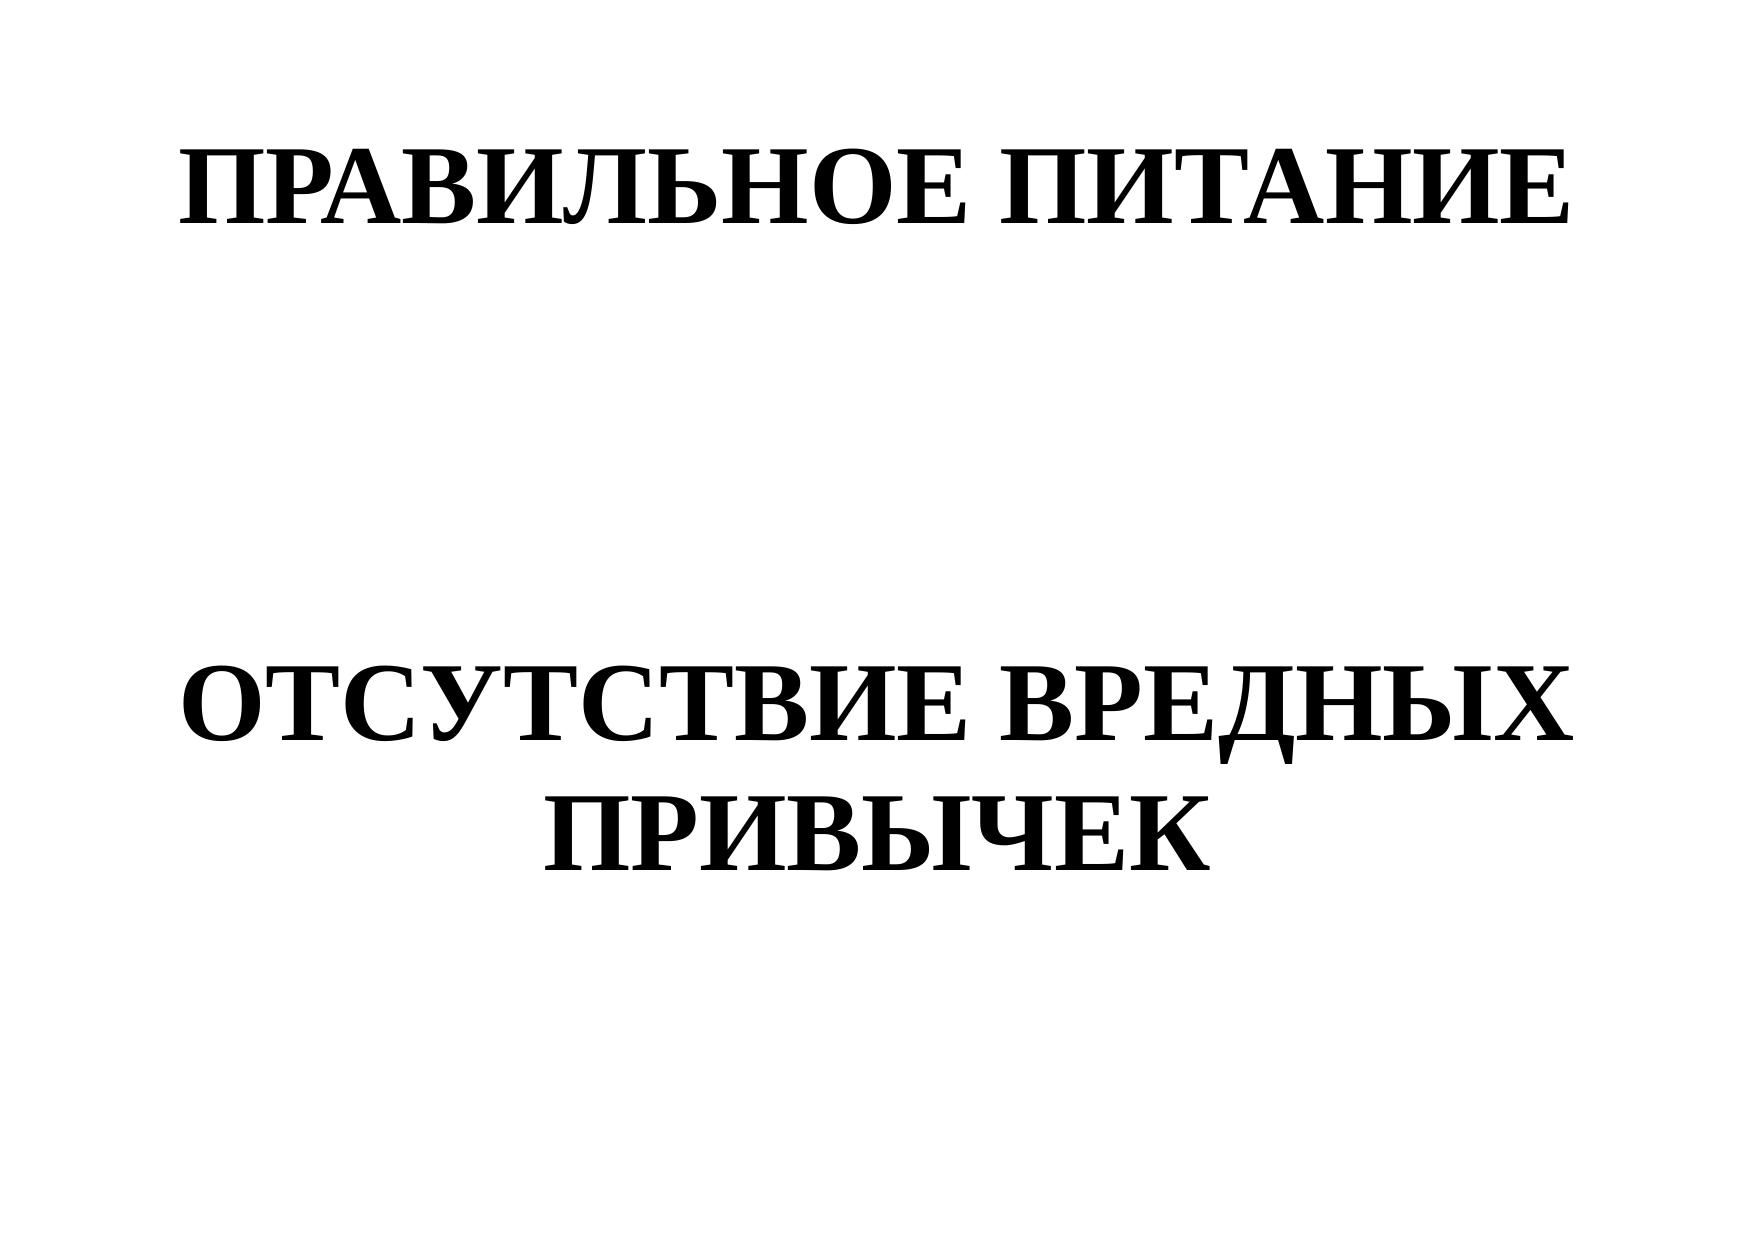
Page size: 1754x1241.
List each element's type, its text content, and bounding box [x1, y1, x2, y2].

text ОТСУТСТВИЕ ВРЕДНЫХ ПРИВЫЧЕК [118, 636, 1636, 894]
text ПРАВИЛЬНОЕ ПИТАНИЕ [118, 118, 1636, 247]
